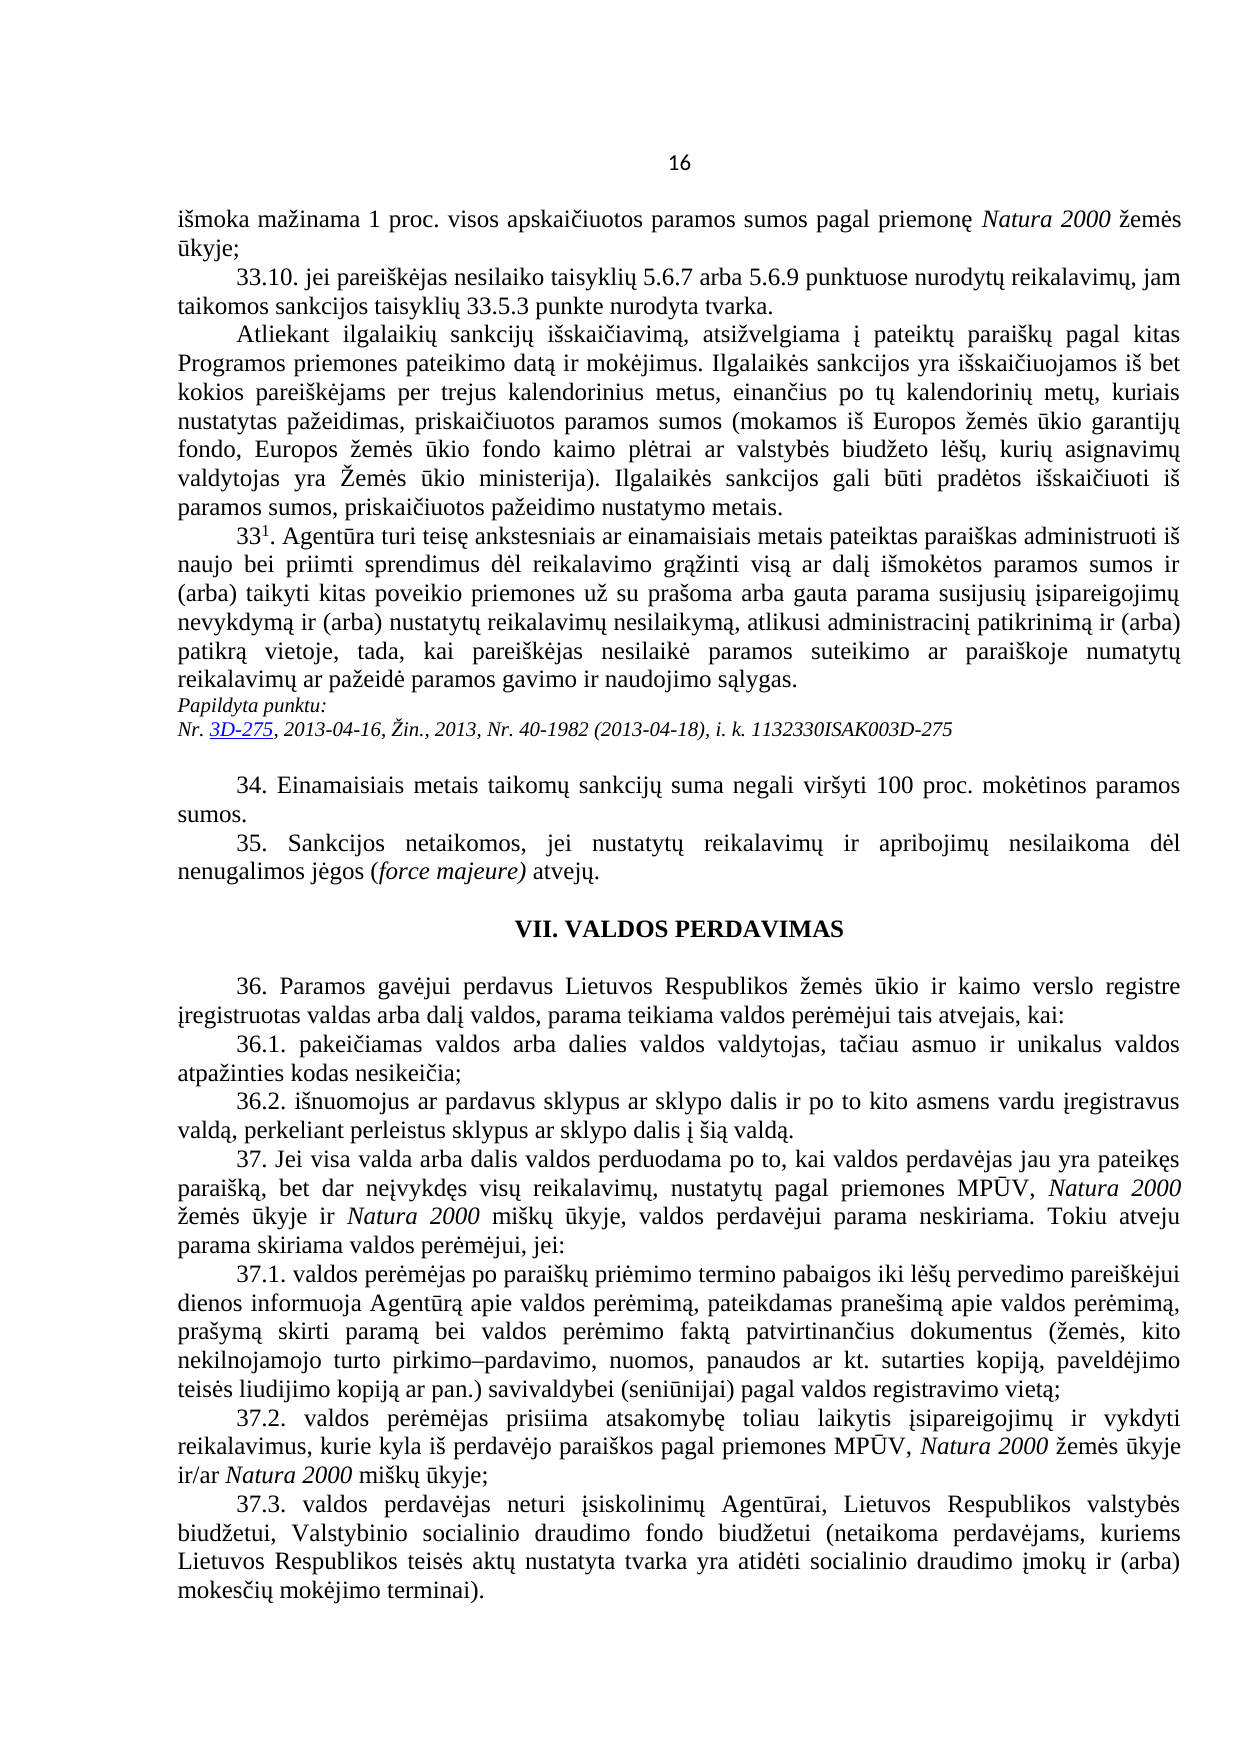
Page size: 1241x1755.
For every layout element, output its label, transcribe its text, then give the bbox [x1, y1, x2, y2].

text 36.1. pakeičiamas valdos arba dalies valdos valdytojas, tačiau asmuo ir unikalus valdos atpažinties kodas nesikeičia; [177, 1029, 1181, 1086]
text 37.1. valdos perėmėjas po paraiškų priėmimo termino pabaigos iki lėšų pervedimo pareiškėjui dienos informuoja Agentūrą apie valdos perėmimą, pateikdamas pranešimą apie valdos perėmimą, prašymą skirti paramą bei valdos perėmimo faktą patvirtinančius dokumentus (žemės, kito nekilnojamojo turto pirkimo–pardavimo, nuomos, panaudos ar kt. sutarties kopiją, paveldėjimo teisės liudijimo kopiją ar pan.) savivaldybei (seniūnijai) pagal valdos registravimo vietą; [177, 1259, 1181, 1403]
text 331. Agentūra turi teisę ankstesniais ar einamaisiais metais pateiktas paraiškas administruoti iš naujo bei priimti sprendimus dėl reikalavimo grąžinti visą ar dalį išmokėtos paramos sumos ir (arba) taikyti kitas poveikio priemones už su prašoma arba gauta parama susijusių įsipareigojimų nevykdymą ir (arba) nustatytų reikalavimų nesilaikymą, atlikusi administracinį patikrinimą ir (arba) patikrą vietoje, tada, kai pareiškėjas nesilaikė paramos suteikimo ar paraiškoje numatytų reikalavimų ar pažeidė paramos gavimo ir naudojimo sąlygas. [177, 521, 1181, 693]
text 37.2. valdos perėmėjas prisiima atsakomybę toliau laikytis įsipareigojimų ir vykdyti reikalavimus, kurie kyla iš perdavėjo paraiškos pagal priemones MPŪV, Natura 2000 žemės ūkyje ir/ar Natura 2000 miškų ūkyje; [177, 1403, 1181, 1489]
text 37.3. valdos perdavėjas neturi įsiskolinimų Agentūrai, Lietuvos Respublikos valstybės biudžetui, Valstybinio socialinio draudimo fondo biudžetui (netaikoma perdavėjams, kuriems Lietuvos Respublikos teisės aktų nustatyta tvarka yra atidėti socialinio draudimo įmokų ir (arba) mokesčių mokėjimo terminai). [177, 1489, 1181, 1604]
text Papildyta punktu: [177, 693, 1181, 717]
text VII. VALDOS PERDAVIMAS [177, 914, 1181, 943]
text 36.2. išnuomojus ar pardavus sklypus ar sklypo dalis ir po to kito asmens vardu įregistravus valdą, perkeliant perleistus sklypus ar sklypo dalis į šią valdą. [177, 1086, 1181, 1144]
text Nr. 3D-275, 2013-04-16, Žin., 2013, Nr. 40-1982 (2013-04-18), i. k. 1132330ISAK003D-275 [177, 717, 1181, 741]
text 36. Paramos gavėjui perdavus Lietuvos Respublikos žemės ūkio ir kaimo verslo registre įregistruotas valdas arba dalį valdos, parama teikiama valdos perėmėjui tais atvejais, kai: [177, 971, 1181, 1029]
text 35. Sankcijos netaikomos, jei nustatytų reikalavimų ir apribojimų nesilaikoma dėl nenugalimos jėgos (force majeure) atvejų. [177, 828, 1181, 885]
text 33.10. jei pareiškėjas nesilaiko taisyklių 5.6.7 arba 5.6.9 punktuose nurodytų reikalavimų, jam taikomos sankcijos taisyklių 33.5.3 punkte nurodyta tvarka. [177, 262, 1181, 319]
text 37. Jei visa valda arba dalis valdos perduodama po to, kai valdos perdavėjas jau yra pateikęs paraišką, bet dar neįvykdęs visų reikalavimų, nustatytų pagal priemones MPŪV, Natura 2000 žemės ūkyje ir Natura 2000 miškų ūkyje, valdos perdavėjui parama neskiriama. Tokiu atveju parama skiriama valdos perėmėjui, jei: [177, 1144, 1181, 1259]
text 34. Einamaisiais metais taikomų sankcijų suma negali viršyti 100 proc. mokėtinos paramos sumos. [177, 770, 1181, 828]
text išmoka mažinama 1 proc. visos apskaičiuotos paramos sumos pagal priemonę Natura 2000 žemės ūkyje; [177, 204, 1181, 262]
text Atliekant ilgalaikių sankcijų išskaičiavimą, atsižvelgiama į pateiktų paraiškų pagal kitas Programos priemones pateikimo datą ir mokėjimus. Ilgalaikės sankcijos yra išskaičiuojamos iš bet kokios pareiškėjams per trejus kalendorinius metus, einančius po tų kalendorinių metų, kuriais nustatytas pažeidimas, priskaičiuotos paramos sumos (mokamos iš Europos žemės ūkio garantijų fondo, Europos žemės ūkio fondo kaimo plėtrai ar valstybės biudžeto lėšų, kurių asignavimų valdytojas yra Žemės ūkio ministerija). Ilgalaikės sankcijos gali būti pradėtos išskaičiuoti iš paramos sumos, priskaičiuotos pažeidimo nustatymo metais. [177, 319, 1181, 521]
